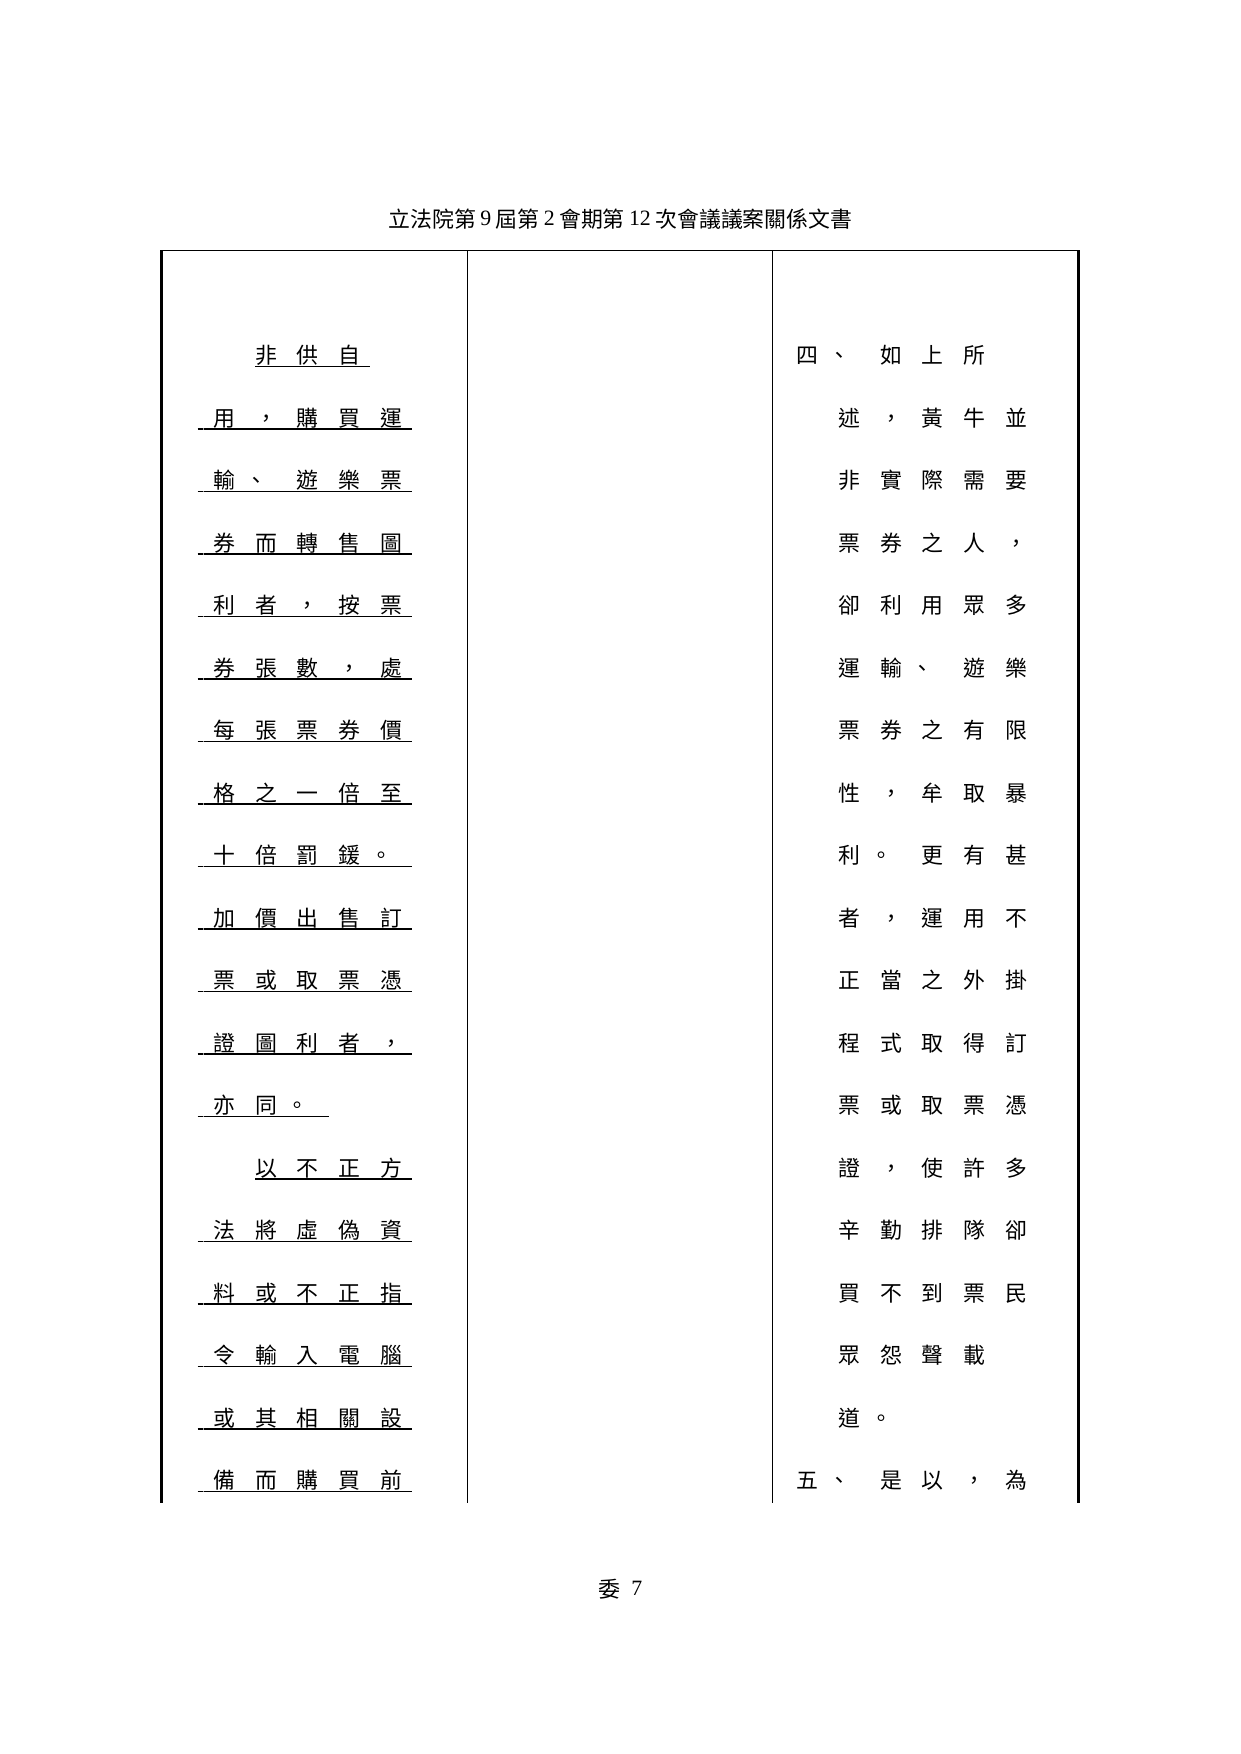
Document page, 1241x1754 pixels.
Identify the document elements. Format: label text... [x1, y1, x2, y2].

table_cell 四、如上所述，黃牛並非實際需要票券之人，卻利用眾多運輸、遊樂票券之有限性，牟取暴利。更有甚者，運用不正當之外掛程式取得訂票或取票憑證，使許多辛勤排隊卻買不到票民眾怨聲載道。 五、是以，為 [773, 251, 1077, 1503]
table_cell 非供自用，購買運輸、遊樂票券而轉售圖利者，按票券張數，處每張票券價格之一倍至十倍罰鍰。加價出售訂票或取票憑證圖利者，亦同。 以不正方法將虛偽資料或不正指令輸入電腦或其相關設備而購買前 [163, 251, 467, 1503]
table_cell [468, 251, 772, 1503]
